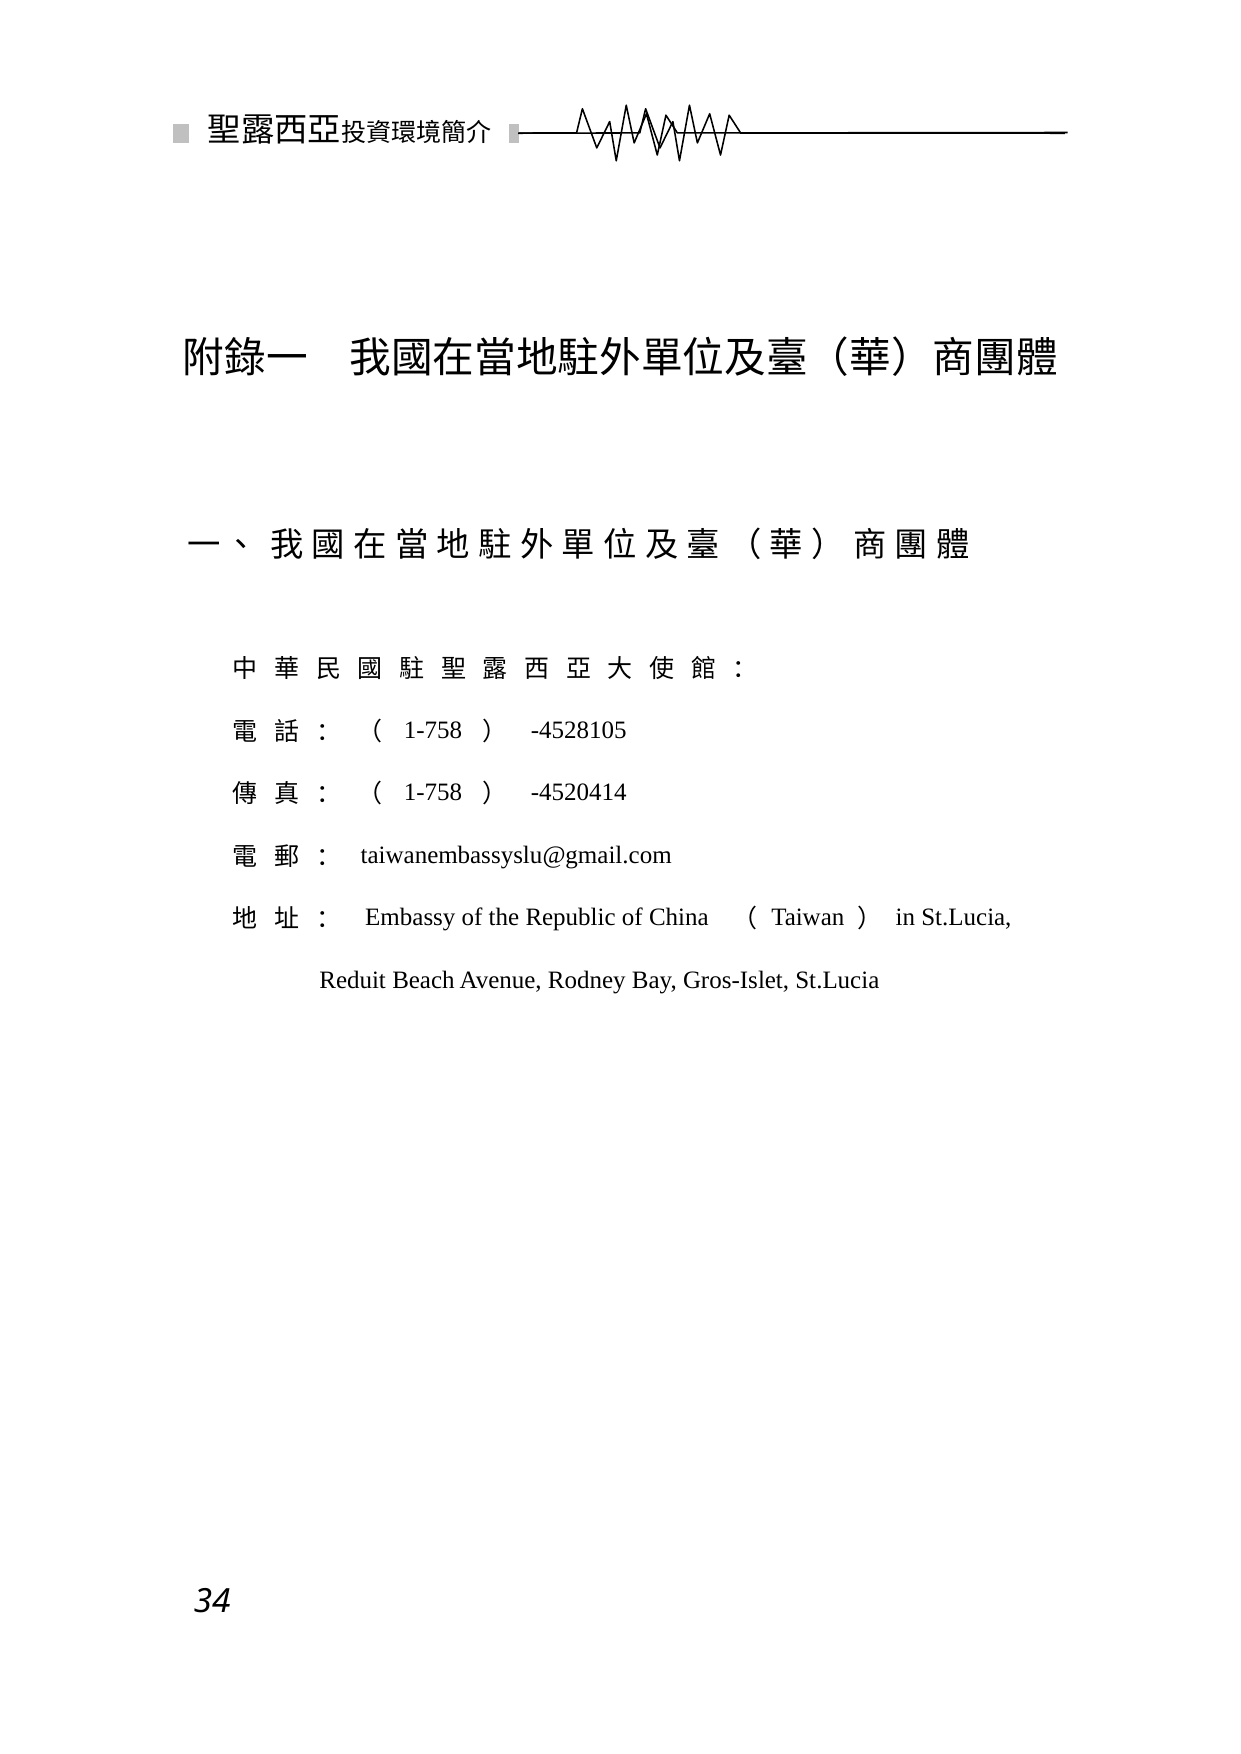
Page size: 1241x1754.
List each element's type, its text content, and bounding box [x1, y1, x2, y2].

text 中華民國駐聖露西亞大使館： [207, 625, 1058, 688]
text 附錄一 我國在當地駐外單位及臺（華）商團體 [183, 313, 1058, 375]
text 地址：Embassy of the Republic of China（Taiwan）in St.Lucia, Reduit Beach Avenue, Rodney Bay, Gros-Islet, St.Lucia [207, 875, 1058, 1000]
text 傳真：（1-758）-4520414 [207, 750, 1058, 813]
text 電郵：taiwanembassyslu@gmail.com [207, 813, 1058, 875]
text 一、我國在當地駐外單位及臺（華）商團體 [183, 500, 1058, 563]
text 電話：（1-758）-4528105 [207, 688, 1058, 750]
